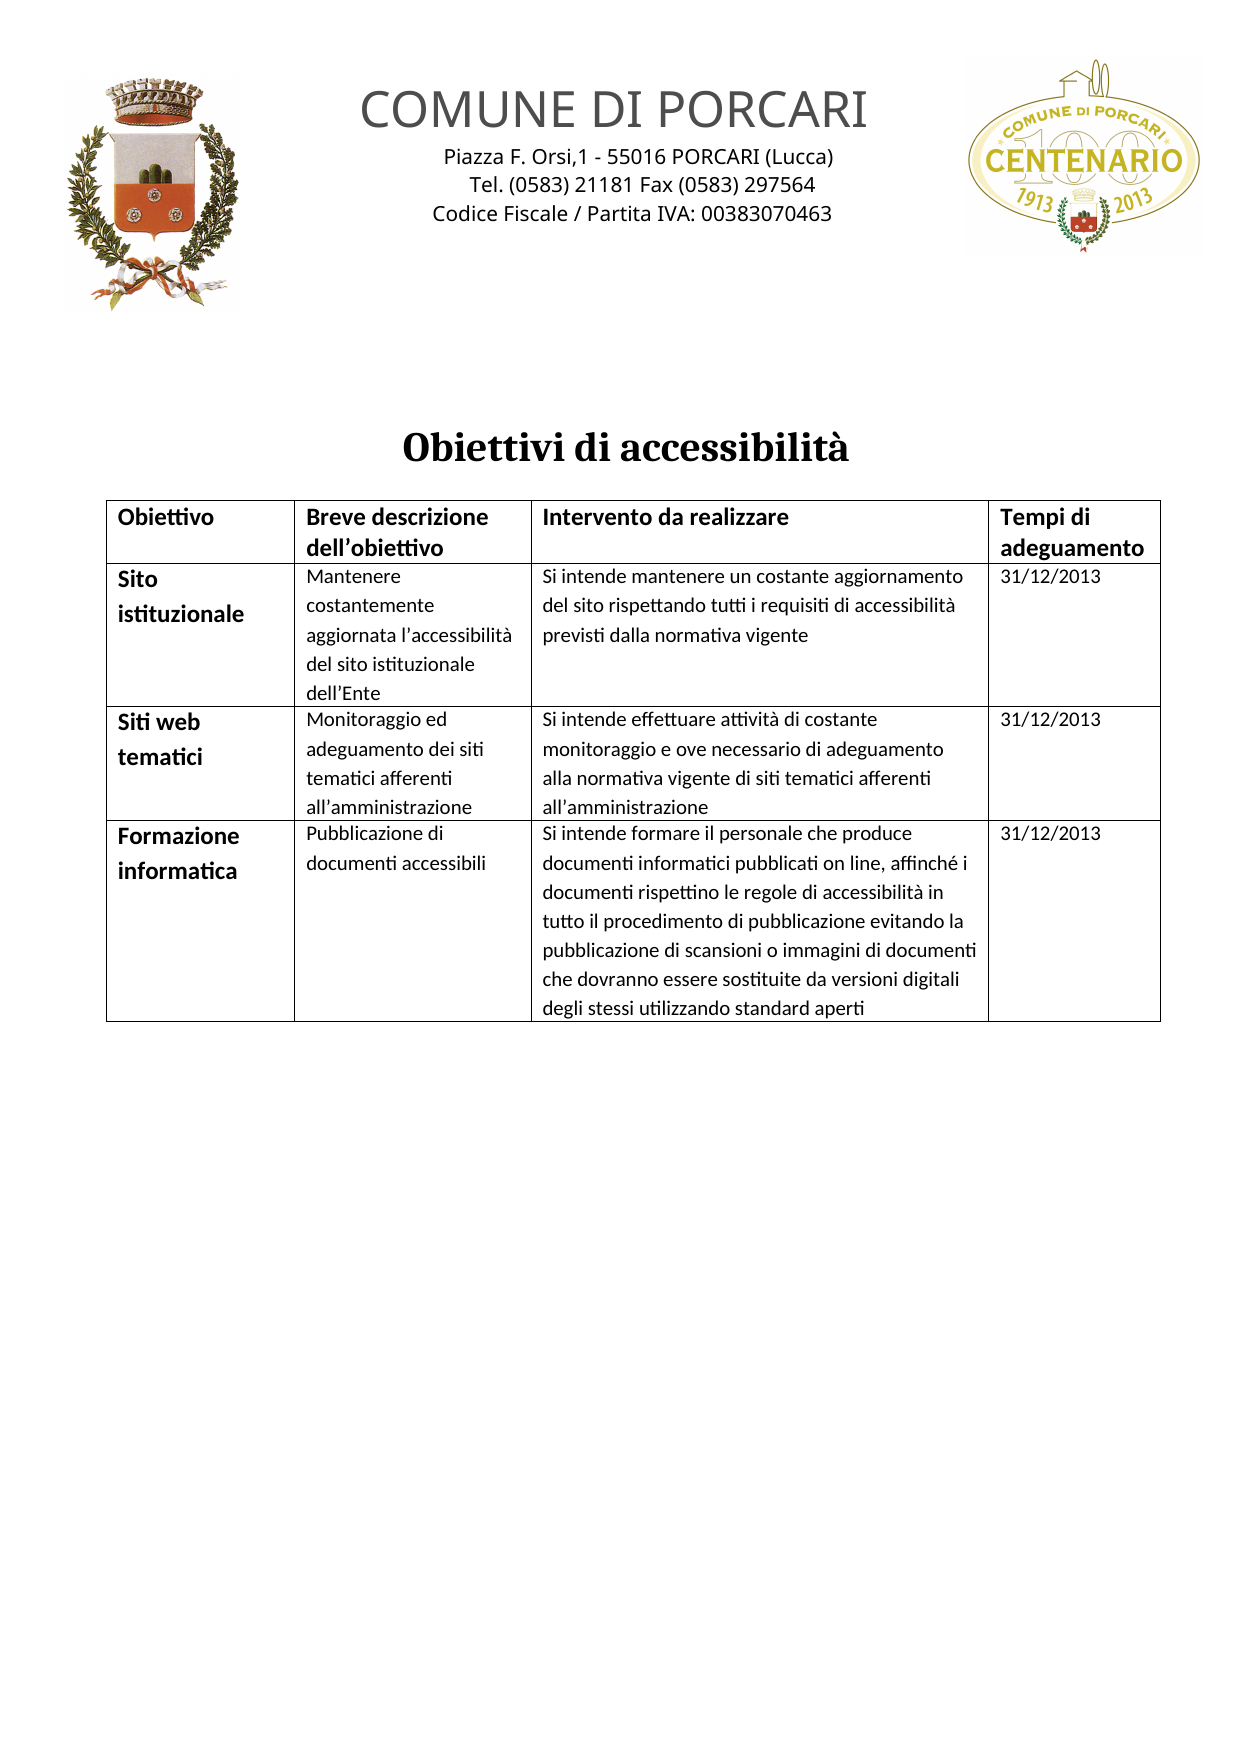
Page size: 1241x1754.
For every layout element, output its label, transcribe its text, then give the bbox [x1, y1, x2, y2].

table_cell Formazione informatica [107, 821, 294, 1021]
picture [963, 55, 1204, 256]
table_cell Mantenere costantemente aggiornata l’accessibilità del sito istituzionale dell’Ente [295, 564, 531, 706]
table_cell Sito istituzionale [107, 564, 294, 706]
table_header Intervento da realizzare [532, 501, 988, 562]
table_cell 31/12/2013 [989, 821, 1160, 1021]
table_header Obiettivo [107, 501, 294, 562]
table_header Breve descrizione dell’obiettivo [295, 501, 531, 562]
table_header Tempi di adeguamento [989, 501, 1160, 562]
table_cell Monitoraggio ed adeguamento dei siti tematici afferenti all’amministrazione [295, 707, 531, 819]
table_cell 31/12/2013 [989, 564, 1160, 706]
subtitle Obiettivi di accessibilità [118, 424, 1144, 472]
table_cell Siti web tematici [107, 707, 294, 819]
picture [63, 74, 242, 315]
table_cell Si intende formare il personale che produce documenti informatici pubblicati on line, affinché i documenti rispettino le regole di accessibilità in tutto il procedimento di pubblicazione evitando la pubblicazione di scansioni o immagini di documenti che dovranno essere sostituite da versioni digitali degli stessi utilizzando standard aperti [532, 821, 988, 1021]
table_cell 31/12/2013 [989, 707, 1160, 819]
table_cell Si intende mantenere un costante aggiornamento del sito rispettando tutti i requisiti di accessibilità previsti dalla normativa vigente [532, 564, 988, 706]
table_cell Si intende effettuare attività di costante monitoraggio e ove necessario di adeguamento alla normativa vigente di siti tematici afferenti all’amministrazione [532, 707, 988, 819]
table_cell Pubblicazione di documenti accessibili [295, 821, 531, 1021]
